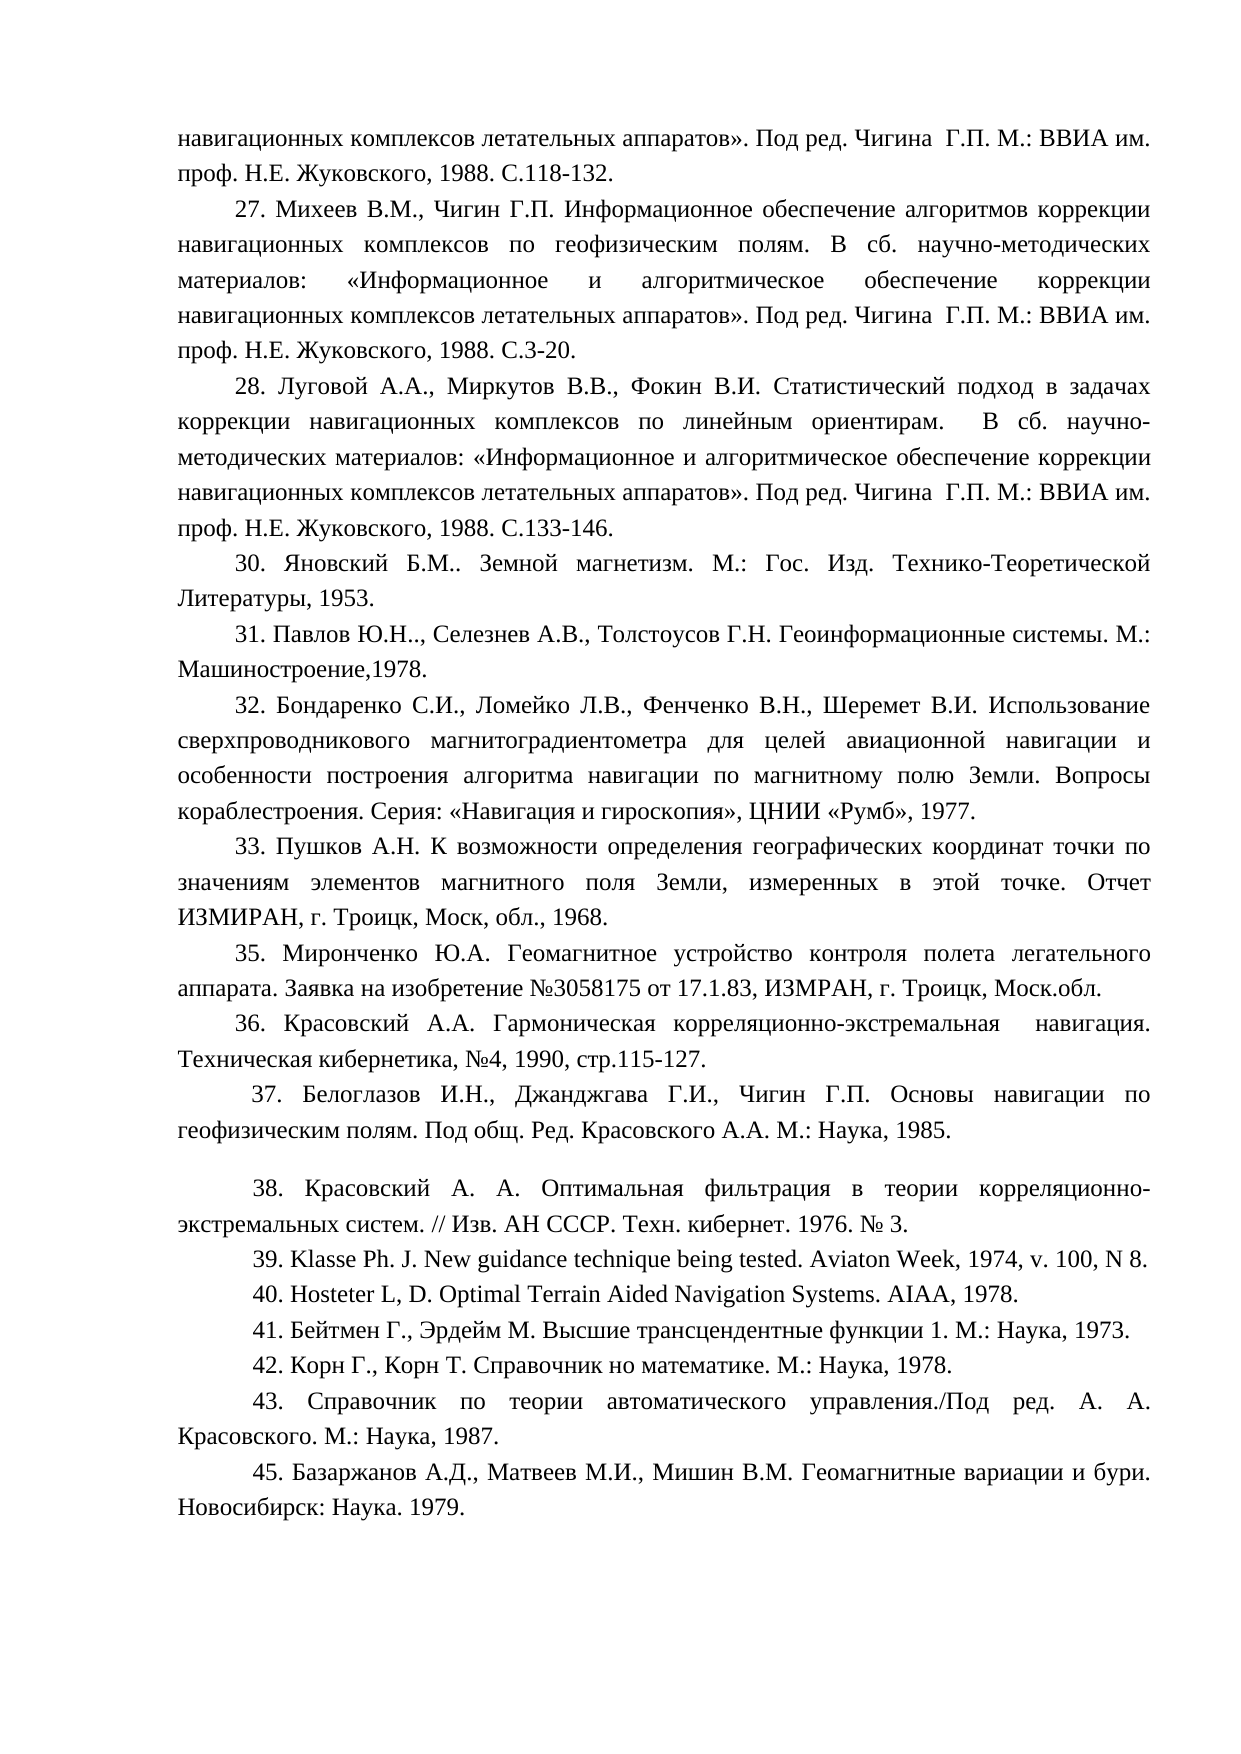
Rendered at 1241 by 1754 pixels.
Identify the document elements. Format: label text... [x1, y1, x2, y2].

text 40. Hosteter L, D. Optimal Terrain Aided Navigation Systems. AIAA, 1978. [177, 1274, 1152, 1310]
text 43. Справочник по теории автоматического управления./Под ред. А. А. Красовского. М.: Наука, 1987. [177, 1381, 1152, 1452]
text 32. Бондаренко С.И., Ломейко Л.В., Фенченко В.Н., Шеремет В.И. Использование сверхпроводникового магнитоградиентометра для целей авиационной навигации и особенности построения алгоритма навигации по магнитному полю Земли. Вопросы кораблестроения. Серия: «Навигация и гироскопия», ЦНИИ «Румб», 1977. [177, 685, 1152, 826]
text 41. Бейтмен Г., Эрдейм М. Высшие трансцендентные функции 1. М.: Наука, 1973. [177, 1310, 1152, 1345]
text 45. Базаржанов А.Д., Матвеев М.И., Мишин В.М. Геомагнитные вариации и бури. Новосибирск: Наука. 1979. [177, 1452, 1152, 1522]
text навигационных комплексов летательных аппаратов». Под ред. Чигина Г.П. М.: ВВИА им. проф. Н.Е. Жуковского, 1988. С.118-132. [177, 118, 1152, 189]
text 35. Миронченко Ю.А. Геомагнитное устройство контроля полета легательного аппарата. Заявка на изобретение №3058175 от 17.1.83, ИЗМРАН, г. Троицк, Моск.обл. [177, 933, 1152, 1003]
text 36. Красовский А.А. Гармоническая корреляционно-экстремальная навигация. Техническая кибернетика, №4, 1990, стр.115-127. [177, 1003, 1152, 1074]
text 30. Яновский Б.М.. Земной магнетизм. М.: Гос. Изд. Технико-Теоретической Литературы, 1953. [177, 543, 1152, 614]
text 31. Павлов Ю.Н.., Селезнев А.В., Толстоусов Г.Н. Геоинформационные системы. М.: Машиностроение,1978. [177, 614, 1152, 685]
text 42. Корн Г., Корн Т. Справочник но математике. М.: Наука, 1978. [177, 1345, 1152, 1381]
text 27. Михеев В.М., Чигин Г.П. Информационное обеспечение алгоритмов коррекции навигационных комплексов по геофизическим полям. В сб. научно-методических материалов: «Информационное и алгоритмическое обеспечение коррекции навигационных комплексов летательных аппаратов». Под ред. Чигина Г.П. М.: ВВИА им. проф. Н.Е. Жуковского, 1988. С.3-20. [177, 189, 1152, 366]
text 33. Пушков А.Н. К возможности определения географических координат точки по значениям элементов магнитного поля Земли, измеренных в этой точке. Отчет ИЗМИРАН, г. Троицк, Моск, обл., 1968. [177, 826, 1152, 933]
text 38. Красовский А. А. Оптимальная фильтрация в теории корреляционно-экстремальных систем. // Изв. АН СССР. Техн. кибернет. 1976. № 3. [177, 1168, 1152, 1239]
text 37. Белоглазов И.Н., Джанджгава Г.И., Чигин Г.П. Основы навигации по геофизическим полям. Под общ. Ред. Красовского А.А. М.: Наука, 1985. [177, 1074, 1152, 1145]
text 39. Klasse Ph. J. Nеw guidance technique being tested. Aviaton Week, 1974, v. 100, N 8. [177, 1239, 1152, 1274]
text 28. Луговой А.А., Миркутов В.В., Фокин В.И. Статистический подход в задачах коррекции навигационных комплексов по линейным ориентирам. В сб. научно-методических материалов: «Информационное и алгоритмическое обеспечение коррекции навигационных комплексов летательных аппаратов». Под ред. Чигина Г.П. М.: ВВИА им. проф. Н.Е. Жуковского, 1988. С.133-146. [177, 366, 1152, 543]
